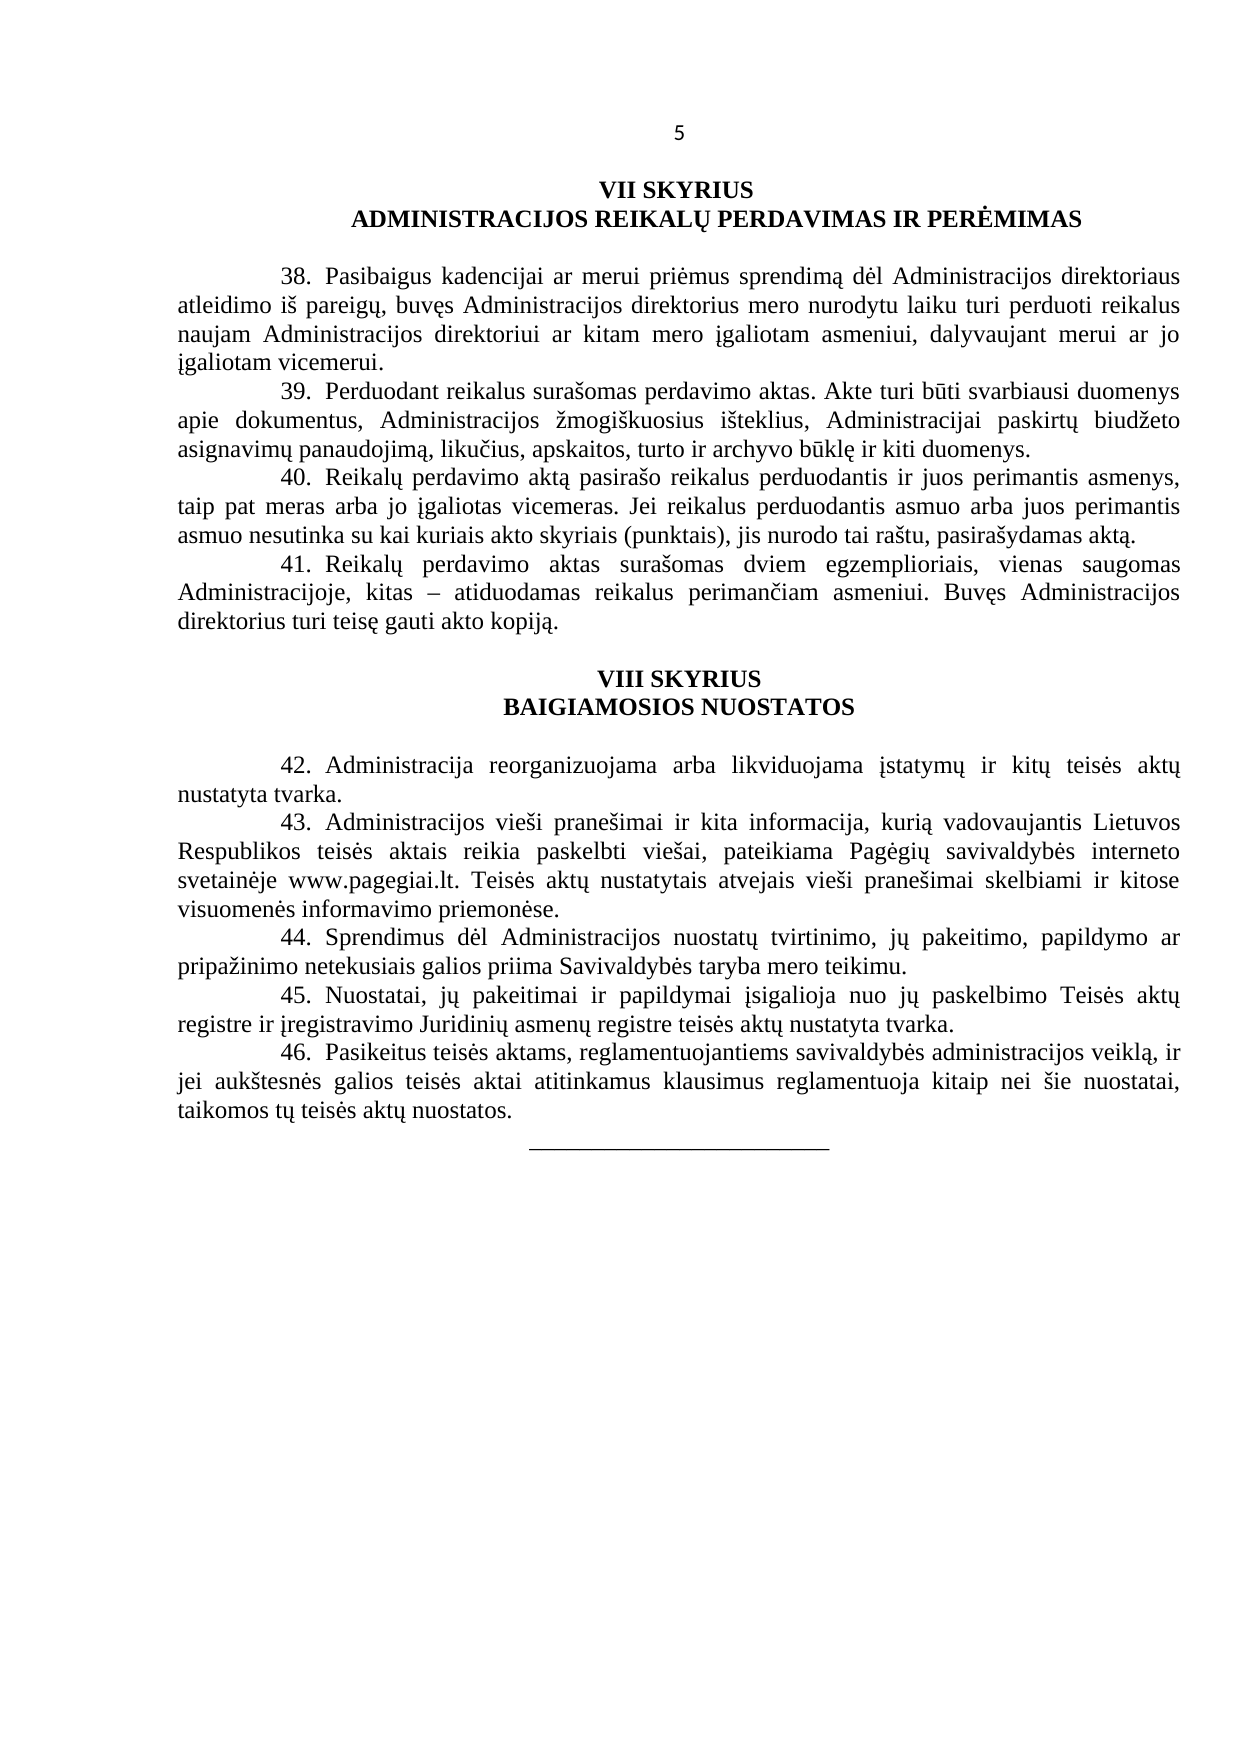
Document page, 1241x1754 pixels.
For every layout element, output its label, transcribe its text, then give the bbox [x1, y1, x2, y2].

text 41. Reikalų perdavimo aktas surašomas dviem egzemplioriais, vienas saugomas Administracijoje, kitas – atiduodamas reikalus perimančiam asmeniui. Buvęs Administracijos direktorius turi teisę gauti akto kopiją. [177, 549, 1181, 635]
text VIII SKYRIUS [177, 664, 1181, 692]
text 40. Reikalų perdavimo aktą pasirašo reikalus perduodantis ir juos perimantis asmenys, taip pat meras arba jo įgaliotas vicemeras. Jei reikalus perduodantis asmuo arba juos perimantis asmuo nesutinka su kai kuriais akto skyriais (punktais), jis nurodo tai raštu, pasirašydamas aktą. [177, 462, 1181, 549]
subtitle ADMINISTRACIJOS REIKALŲ PERDAVIMAS IR PERĖMIMAS [177, 204, 1181, 232]
text ________________________ [177, 1124, 1181, 1152]
text 42. Administracija reorganizuojama arba likviduojama įstatymų ir kitų teisės aktų nustatyta tvarka. [177, 750, 1181, 807]
text 38. Pasibaigus kadencijai ar merui priėmus sprendimą dėl Administracijos direktoriaus atleidimo iš pareigų, buvęs Administracijos direktorius mero nurodytu laiku turi perduoti reikalus naujam Administracijos direktoriui ar kitam mero įgaliotam asmeniui, dalyvaujant merui ar jo įgaliotam vicemerui. [177, 261, 1181, 376]
text VII SKYRIUS [177, 175, 1181, 204]
text 43. Administracijos vieši pranešimai ir kita informacija, kurią vadovaujantis Lietuvos Respublikos teisės aktais reikia paskelbti viešai, pateikiama Pagėgių savivaldybės interneto svetainėje www.pagegiai.lt. Teisės aktų nustatytais atvejais vieši pranešimai skelbiami ir kitose visuomenės informavimo priemonėse. [177, 807, 1181, 922]
text 46. Pasikeitus teisės aktams, reglamentuojantiems savivaldybės administracijos veiklą, ir jei aukštesnės galios teisės aktai atitinkamus klausimus reglamentuoja kitaip nei šie nuostatai, taikomos tų teisės aktų nuostatos. [177, 1037, 1181, 1124]
text 44. Sprendimus dėl Administracijos nuostatų tvirtinimo, jų pakeitimo, papildymo ar pripažinimo netekusiais galios priima Savivaldybės taryba mero teikimu. [177, 922, 1181, 980]
text 45. Nuostatai, jų pakeitimai ir papildymai įsigalioja nuo jų paskelbimo Teisės aktų registre ir įregistravimo Juridinių asmenų registre teisės aktų nustatyta tvarka. [177, 980, 1181, 1037]
text BAIGIAMOSIOS NUOSTATOS [177, 692, 1181, 721]
text 39. Perduodant reikalus surašomas perdavimo aktas. Akte turi būti svarbiausi duomenys apie dokumentus, Administracijos žmogiškuosius išteklius, Administracijai paskirtų biudžeto asignavimų panaudojimą, likučius, apskaitos, turto ir archyvo būklę ir kiti duomenys. [177, 376, 1181, 462]
